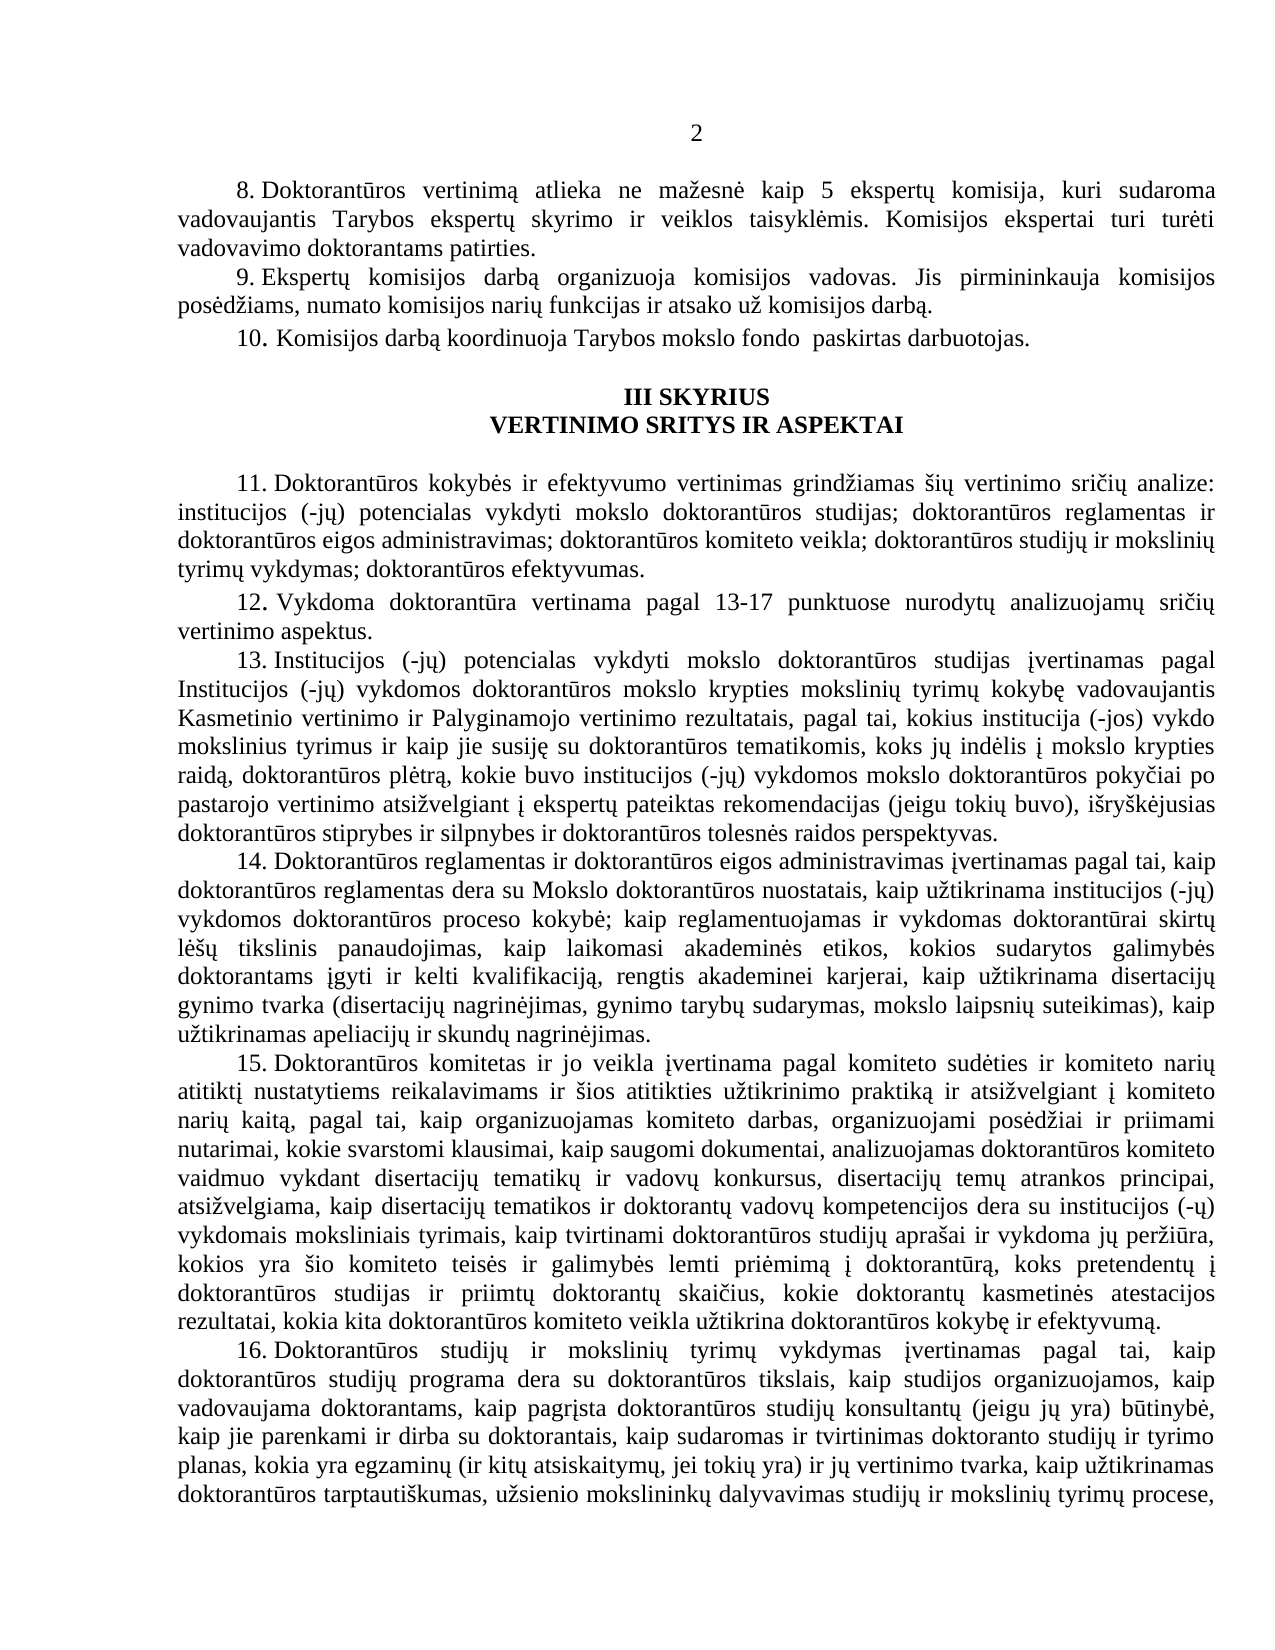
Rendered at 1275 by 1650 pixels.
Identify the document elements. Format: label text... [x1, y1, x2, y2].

text VERTINIMO SRITYS IR ASPEKTAI [177, 410, 1216, 439]
text 12. Vykdoma doktorantūra vertinama pagal 13-17 punktuose nurodytų analizuojamų sričių vertinimo aspektus. [177, 583, 1216, 645]
text 13. Institucijos (-jų) potencialas vykdyti mokslo doktorantūros studijas įvertinamas pagal Institucijos (-jų) vykdomos doktorantūros mokslo krypties mokslinių tyrimų kokybę vadovaujantis Kasmetinio vertinimo ir Palyginamojo vertinimo rezultatais, pagal tai, kokius institucija (-jos) vykdo mokslinius tyrimus ir kaip jie susiję su doktorantūros tematikomis, koks jų indėlis į mokslo krypties raidą, doktorantūros plėtrą, kokie buvo institucijos (-jų) vykdomos mokslo doktorantūros pokyčiai po pastarojo vertinimo atsižvelgiant į ekspertų pateiktas rekomendacijas (jeigu tokių buvo), išryškėjusias doktorantūros stiprybes ir silpnybes ir doktorantūros tolesnės raidos perspektyvas. [177, 645, 1216, 846]
text III SKYRIUS [177, 382, 1216, 410]
text 14. Doktorantūros reglamentas ir doktorantūros eigos administravimas įvertinamas pagal tai, kaip doktorantūros reglamentas dera su Mokslo doktorantūros nuostatais, kaip užtikrinama institucijos (-jų) vykdomos doktorantūros proceso kokybė; kaip reglamentuojamas ir vykdomas doktorantūrai skirtų lėšų tikslinis panaudojimas, kaip laikomasi akademinės etikos, kokios sudarytos galimybės doktorantams įgyti ir kelti kvalifikaciją, rengtis akademinei karjerai, kaip užtikrinama disertacijų gynimo tvarka (disertacijų nagrinėjimas, gynimo tarybų sudarymas, mokslo laipsnių suteikimas), kaip užtikrinamas apeliacijų ir skundų nagrinėjimas. [177, 846, 1216, 1048]
text 9. Ekspertų komisijos darbą organizuoja komisijos vadovas. Jis pirmininkauja komisijos posėdžiams, numato komisijos narių funkcijas ir atsako už komisijos darbą. [177, 262, 1216, 319]
text 16. Doktorantūros studijų ir mokslinių tyrimų vykdymas įvertinamas pagal tai, kaip doktorantūros studijų programa dera su doktorantūros tikslais, kaip studijos organizuojamos, kaip vadovaujama doktorantams, kaip pagrįsta doktorantūros studijų konsultantų (jeigu jų yra) būtinybė, kaip jie parenkami ir dirba su doktorantais, kaip sudaromas ir tvirtinimas doktoranto studijų ir tyrimo planas, kokia yra egzaminų (ir kitų atsiskaitymų, jei tokių yra) ir jų vertinimo tvarka, kaip užtikrinamas doktorantūros tarptautiškumas, užsienio mokslininkų dalyvavimas studijų ir mokslinių tyrimų procese, [177, 1335, 1216, 1508]
text 15. Doktorantūros komitetas ir jo veikla įvertinama pagal komiteto sudėties ir komiteto narių atitiktį nustatytiems reikalavimams ir šios atitikties užtikrinimo praktiką ir atsižvelgiant į komiteto narių kaitą, pagal tai, kaip organizuojamas komiteto darbas, organizuojami posėdžiai ir priimami nutarimai, kokie svarstomi klausimai, kaip saugomi dokumentai, analizuojamas doktorantūros komiteto vaidmuo vykdant disertacijų tematikų ir vadovų konkursus, disertacijų temų atrankos principai, atsižvelgiama, kaip disertacijų tematikos ir doktorantų vadovų kompetencijos dera su institucijos (-ų) vykdomais moksliniais tyrimais, kaip tvirtinami doktorantūros studijų aprašai ir vykdoma jų peržiūra, kokios yra šio komiteto teisės ir galimybės lemti priėmimą į doktorantūrą, koks pretendentų į doktorantūros studijas ir priimtų doktorantų skaičius, kokie doktorantų kasmetinės atestacijos rezultatai, kokia kita doktorantūros komiteto veikla užtikrina doktorantūros kokybę ir efektyvumą. [177, 1048, 1216, 1335]
text 11. Doktorantūros kokybės ir efektyvumo vertinimas grindžiamas šių vertinimo sričių analize: institucijos (-jų) potencialas vykdyti mokslo doktorantūros studijas; doktorantūros reglamentas ir doktorantūros eigos administravimas; doktorantūros komiteto veikla; doktorantūros studijų ir mokslinių tyrimų vykdymas; doktorantūros efektyvumas. [177, 468, 1216, 583]
text 10. Komisijos darbą koordinuoja Tarybos mokslo fondo paskirtas darbuotojas. [177, 319, 1216, 353]
text 8. Doktorantūros vertinimą atlieka ne mažesnė kaip 5 ekspertų komisija, kuri sudaroma vadovaujantis Tarybos ekspertų skyrimo ir veiklos taisyklėmis. Komisijos ekspertai turi turėti vadovavimo doktorantams patirties. [177, 176, 1216, 262]
